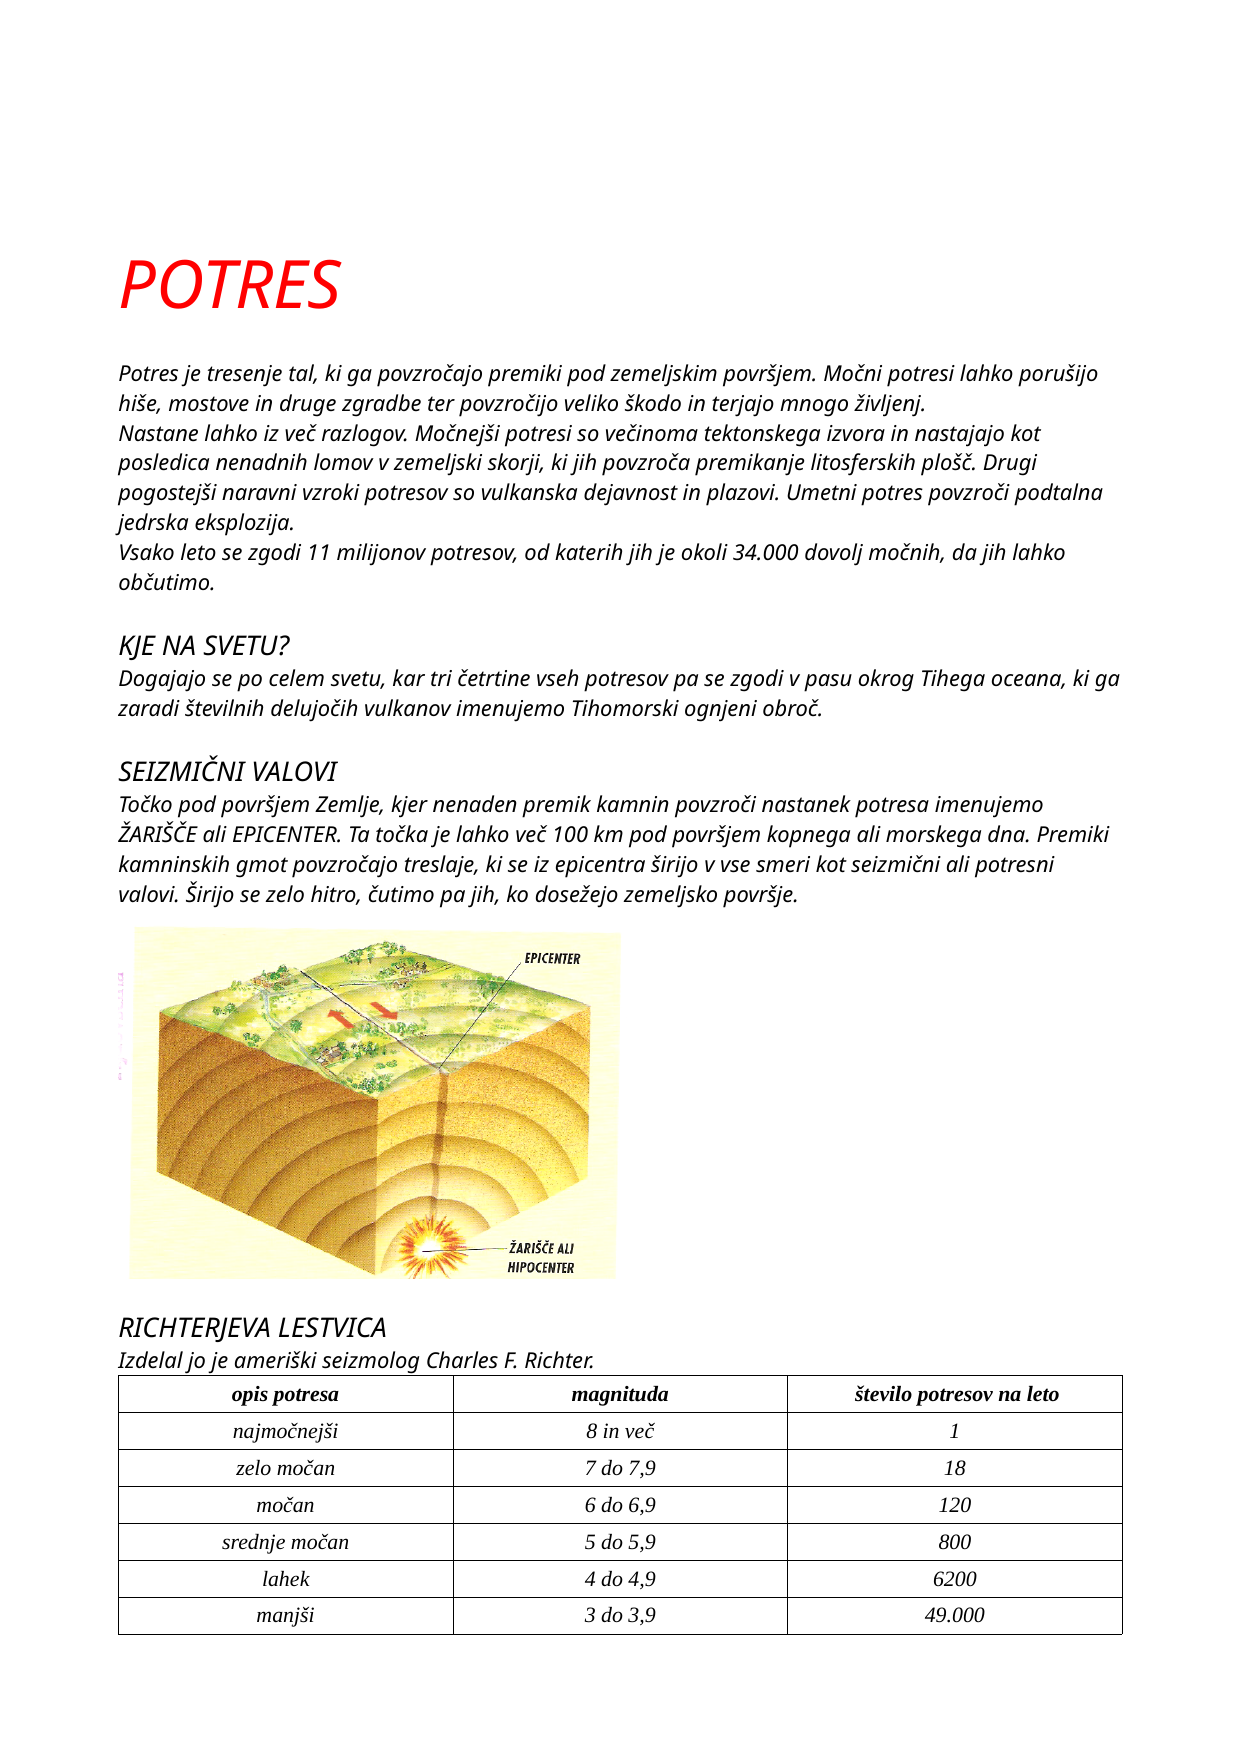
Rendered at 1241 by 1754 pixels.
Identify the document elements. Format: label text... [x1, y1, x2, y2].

table_cell močan [119, 1487, 453, 1523]
table_cell 800 [788, 1524, 1122, 1560]
text Točko pod površjem Zemlje, kjer nenaden premik kamnin povzroči nastanek potresa imenujemo ŽARIŠČE ali EPICENTER. Ta točka je lahko več 100 km pod površjem kopnega ali morskega dna. Premiki kamninskih gmot povzročajo treslaje, ki se iz epicentra širijo v vse smeri kot seizmični ali potresni valovi. Širijo se zelo hitro, čutimo pa jih, ko dosežejo zemeljsko površje. [118, 789, 1122, 908]
table_cell srednje močan [119, 1524, 453, 1560]
text Nastane lahko iz več razlogov. Močnejši potresi so večinoma tektonskega izvora in nastajajo kot posledica nenadnih lomov v zemeljski skorji, ki jih povzroča premikanje litosferskih plošč. Drugi pogostejši naravni vzroki potresov so vulkanska dejavnost in plazovi. Umetni potres povzroči podtalna jedrska eksplozija. [118, 417, 1122, 537]
text KJE NA SVETU? [118, 626, 1122, 663]
text RICHTERJEVA LESTVICA [118, 1309, 1122, 1346]
text POTRES [118, 237, 1122, 328]
text Dogajajo se po celem svetu, kar tri četrtine vseh potresov pa se zgodi v pasu okrog Tihega oceana, ki ga zaradi številnih delujočih vulkanov imenujemo Tihomorski ognjeni obroč. [118, 663, 1122, 722]
table_header magnituda [454, 1376, 787, 1412]
table_cell 3 do 3,9 [454, 1598, 787, 1633]
table_cell zelo močan [119, 1450, 453, 1486]
text Potres je tresenje tal, ki ga povzročajo premiki pod zemeljskim površjem. Močni potresi lahko porušijo hiše, mostove in druge zgradbe ter povzročijo veliko škodo in terjajo mnogo življenj. [118, 358, 1122, 417]
table_cell najmočnejši [119, 1413, 453, 1449]
picture [118, 923, 635, 1279]
table_cell 7 do 7,9 [454, 1450, 787, 1486]
text Vsako leto se zgodi 11 milijonov potresov, od katerih jih je okoli 34.000 dovolj močnih, da jih lahko občutimo. [118, 537, 1122, 596]
table_cell 6200 [788, 1561, 1122, 1597]
text SEIZMIČNI VALOVI [118, 752, 1122, 789]
table_cell 18 [788, 1450, 1122, 1486]
table_cell 6 do 6,9 [454, 1487, 787, 1523]
table_cell 49.000 [788, 1598, 1122, 1633]
text Izdelal jo je ameriški seizmolog Charles F. Richter. [118, 1346, 1122, 1375]
table_cell 4 do 4,9 [454, 1561, 787, 1597]
table_header opis potresa [119, 1376, 453, 1412]
table_cell manjši [119, 1598, 453, 1633]
table_cell 120 [788, 1487, 1122, 1523]
table_cell 5 do 5,9 [454, 1524, 787, 1560]
table_cell 8 in več [454, 1413, 787, 1449]
table_cell 1 [788, 1413, 1122, 1449]
table_header število potresov na leto [788, 1376, 1122, 1412]
table_cell lahek [119, 1561, 453, 1597]
